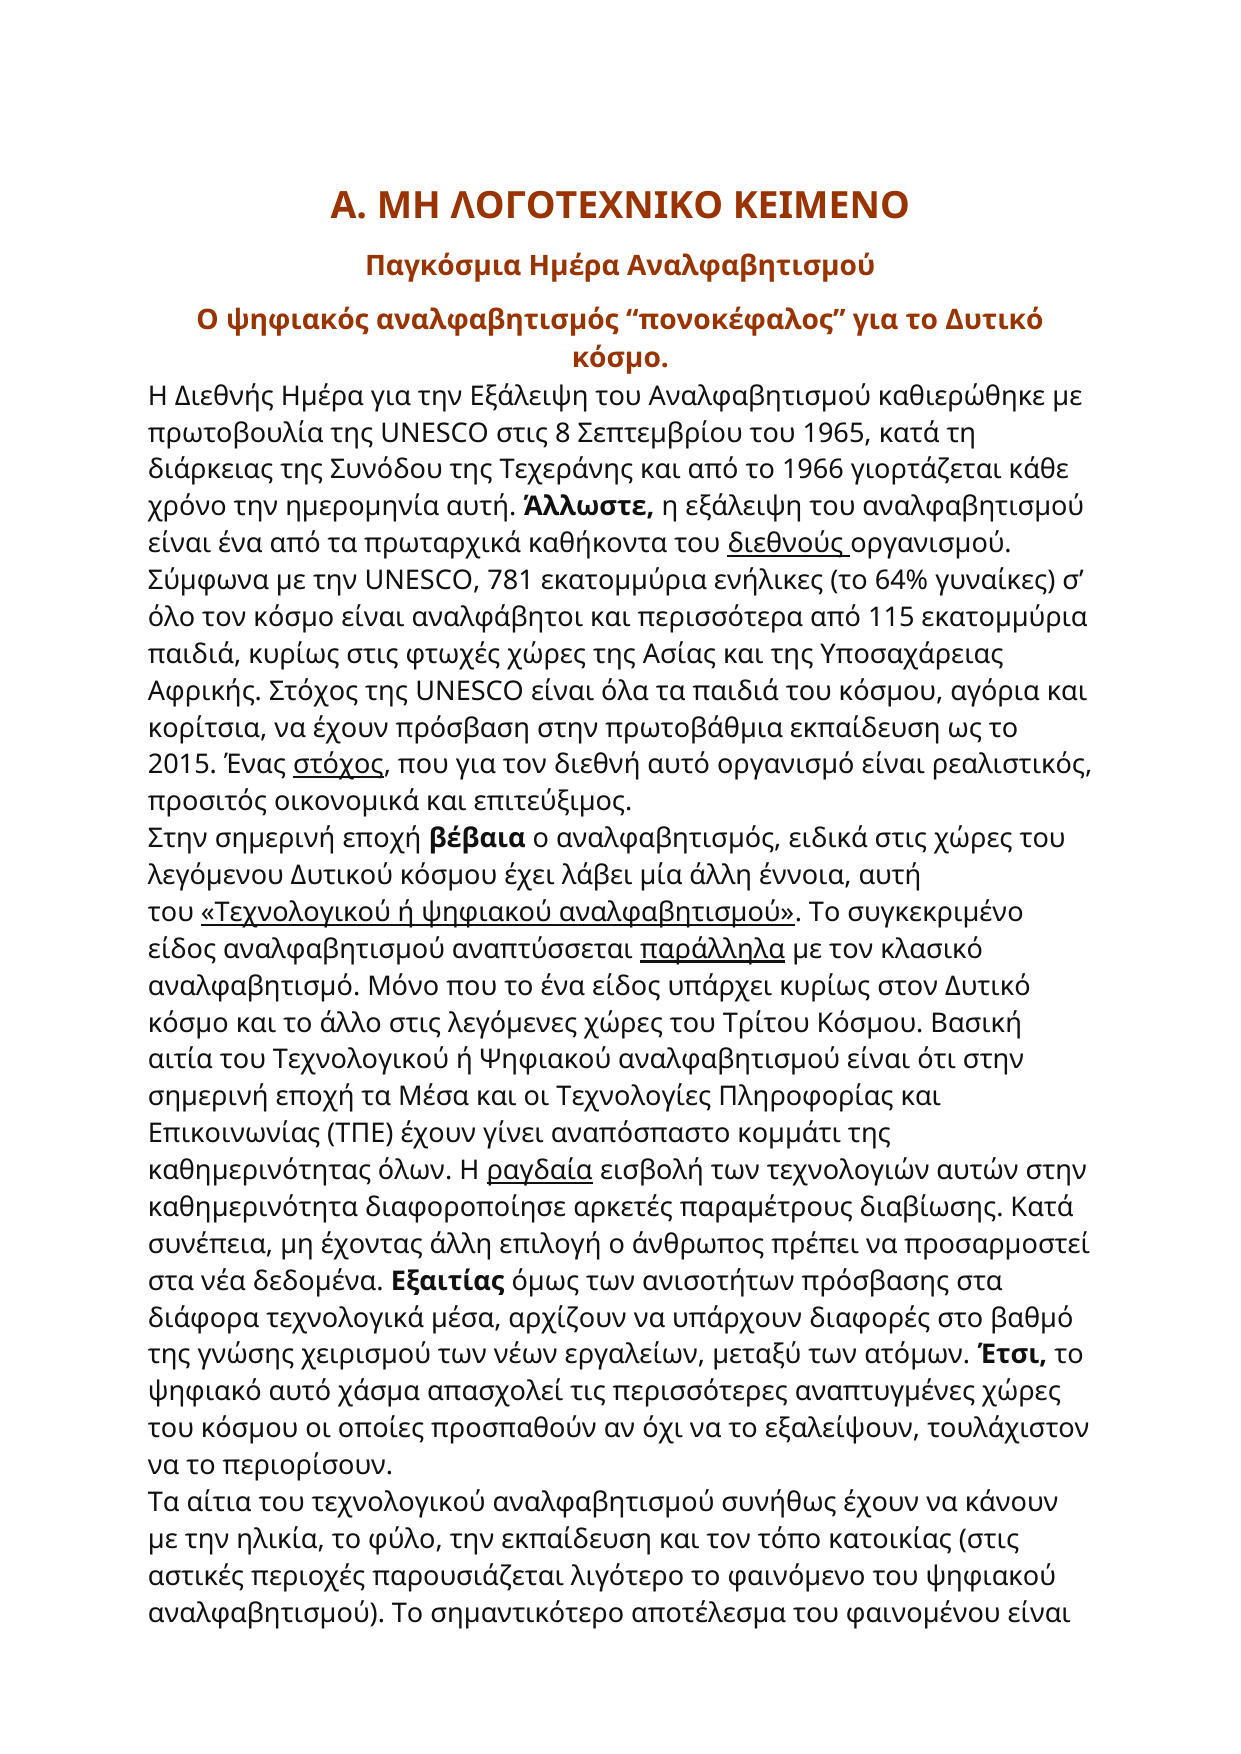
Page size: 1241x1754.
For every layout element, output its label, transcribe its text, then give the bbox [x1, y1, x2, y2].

subtitle Ο ψηφιακός αναλφαβητισμός “πονοκέφαλος” για το Δυτικό κόσμο. [148, 299, 1093, 376]
text Τα αίτια του τεχνολογικού αναλφαβητισμού συνήθως έχουν να κάνουν με την ηλικία, το φύλο, την εκπαίδευση και τον τόπο κατοικίας (στις αστικές περιοχές παρουσιάζεται λιγότερο το φαινόμενο του ψηφιακού αναλφαβητισμού). Το σημαντικότερο αποτέλεσμα του φαινομένου είναι [148, 1482, 1093, 1630]
text Η Διεθνής Ημέρα για την Εξάλειψη του Αναλφαβητισμού καθιερώθηκε με πρωτοβουλία της UNESCO στις 8 Σεπτεμβρίου του 1965, κατά τη διάρκειας της Συνόδου της Τεχεράνης και από το 1966 γιορτάζεται κάθε χρόνο την ημερομηνία αυτή. Άλλωστε, η εξάλειψη του αναλφαβητισμού είναι ένα από τα πρωταρχικά καθήκοντα του διεθνούς οργανισμού. [148, 376, 1093, 561]
text Στην σημερινή εποχή βέβαια ο αναλφαβητισμός, ειδικά στις χώρες του λεγόμενου Δυτικού κόσμου έχει λάβει μία άλλη έννοια, αυτή του «Τεχνολογικού ή ψηφιακού αναλφαβητισμού». Το συγκεκριμένο είδος αναλφαβητισμού αναπτύσσεται παράλληλα με τον κλασικό αναλφαβητισμό. Μόνο που το ένα είδος υπάρχει κυρίως στον Δυτικό κόσμο και το άλλο στις λεγόμενες χώρες του Τρίτου Κόσμου. Βασική αιτία του Τεχνολογικού ή Ψηφιακού αναλφαβητισμού είναι ότι στην σημερινή εποχή τα Μέσα και οι Τεχνολογίες Πληροφορίας και Επικοινωνίας (ΤΠΕ) έχουν γίνει αναπόσπαστο κομμάτι της καθημερινότητας όλων. Η ραγδαία εισβολή των τεχνολογιών αυτών στην καθημερινότητα διαφοροποίησε αρκετές παραμέτρους διαβίωσης. Κατά συνέπεια, μη έχοντας άλλη επιλογή ο άνθρωπος πρέπει να προσαρμοστεί στα νέα δεδομένα. Εξαιτίας όμως των ανισοτήτων πρόσβασης στα διάφορα τεχνολογικά μέσα, αρχίζουν να υπάρχουν διαφορές στο βαθμό της γνώσης χειρισμού των νέων εργαλείων, μεταξύ των ατόμων. Έτσι, το ψηφιακό αυτό χάσμα απασχολεί τις περισσότερες αναπτυγμένες χώρες του κόσμου οι οποίες προσπαθούν αν όχι να το εξαλείψουν, τουλάχιστον να το περιορίσουν. [148, 819, 1093, 1482]
subtitle Α. ΜΗ ΛΟΓΟΤΕΧΝΙΚΟ ΚΕΙΜΕΝΟ [148, 179, 1093, 230]
subtitle Παγκόσμια Ημέρα Αναλφαβητισμού [148, 246, 1093, 284]
text Σύμφωνα με την UNESCO, 781 εκατομμύρια ενήλικες (το 64% γυναίκες) σ’ όλο τον κόσμο είναι αναλφάβητοι και περισσότερα από 115 εκατομμύρια παιδιά, κυρίως στις φτωχές χώρες της Ασίας και της Υποσαχάρειας Αφρικής. Στόχος της UNESCO είναι όλα τα παιδιά του κόσμου, αγόρια και κορίτσια, να έχουν πρόσβαση στην πρωτοβάθμια εκπαίδευση ως το 2015. Ένας στόχος, που για τον διεθνή αυτό οργανισμό είναι ρεαλιστικός, προσιτός οικονομικά και επιτεύξιμος. [148, 561, 1093, 819]
